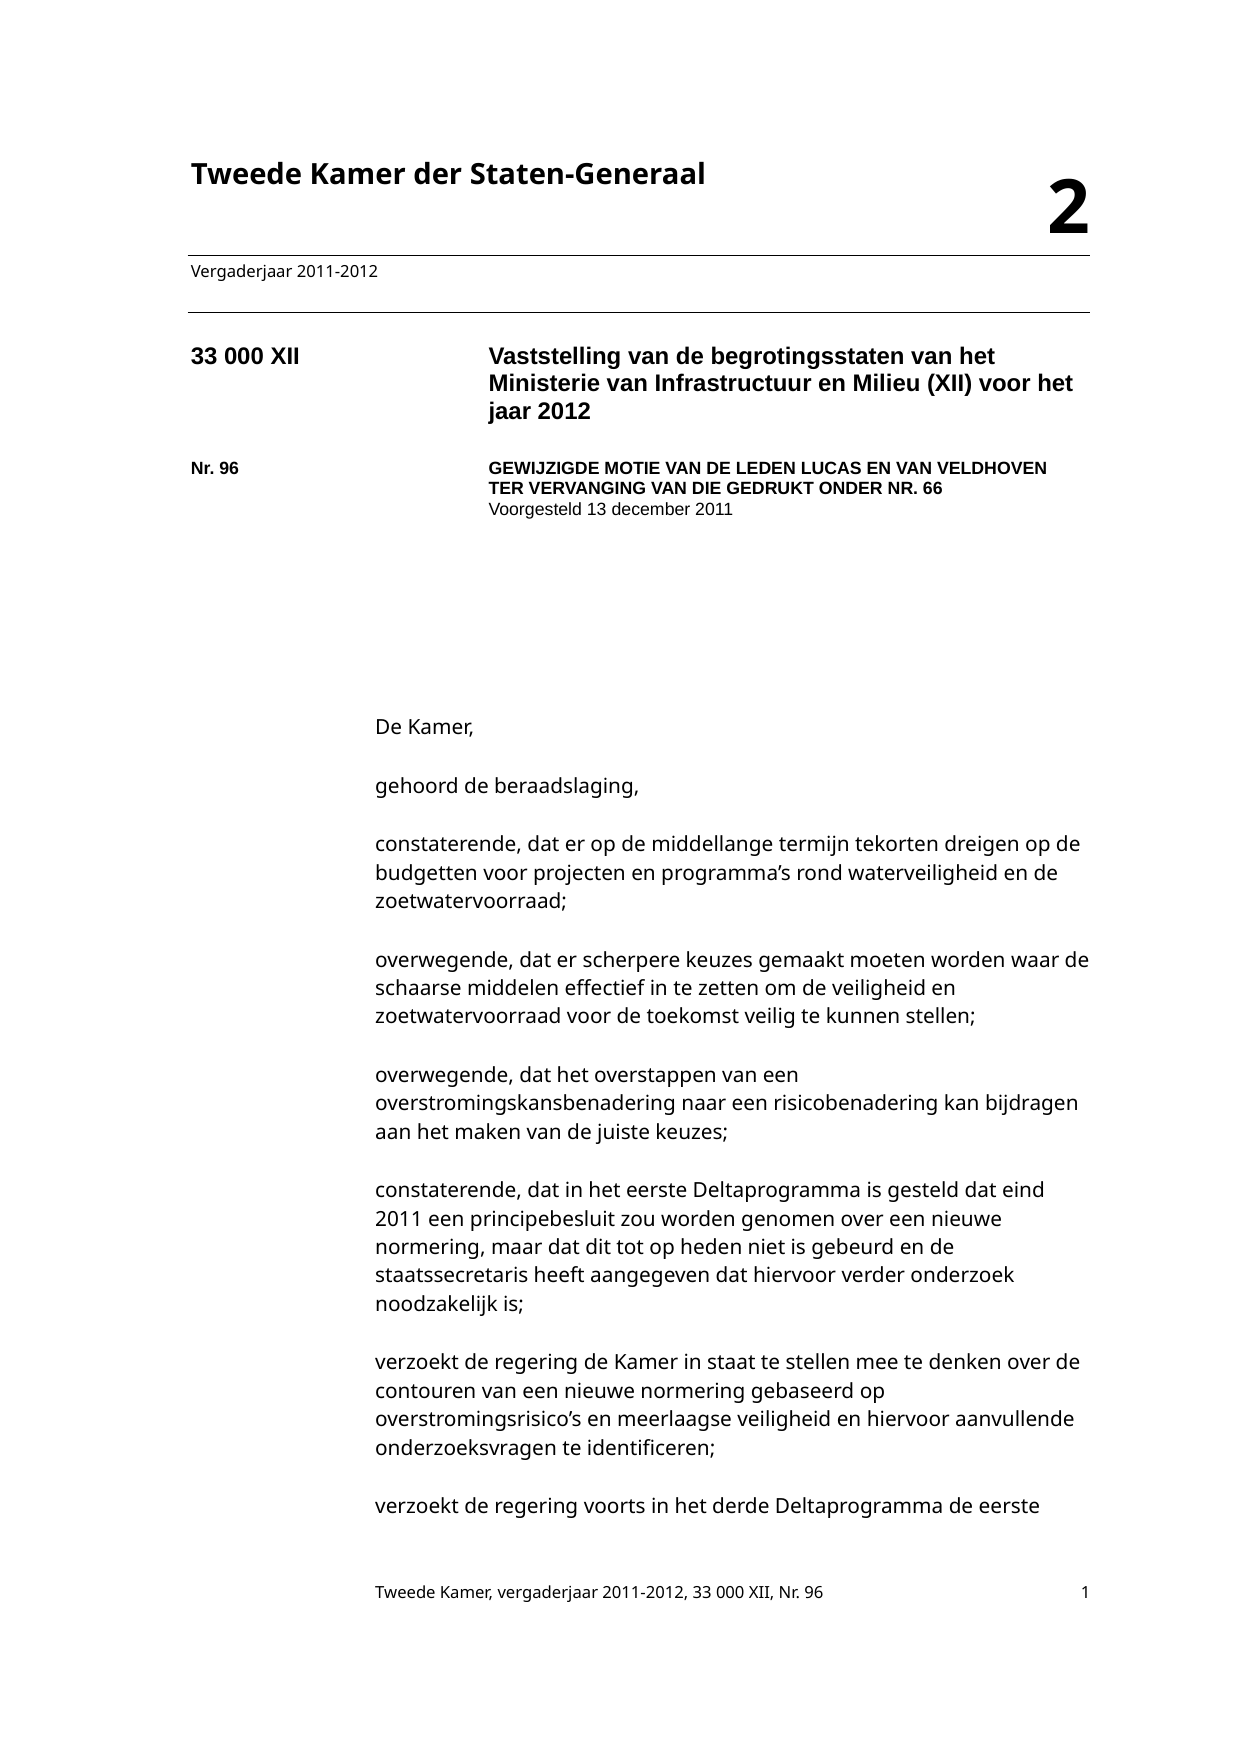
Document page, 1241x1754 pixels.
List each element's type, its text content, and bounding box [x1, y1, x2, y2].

table_header Tweede Kamer der Staten-Generaal [188, 150, 909, 255]
table_cell [485, 256, 1090, 312]
text overwegende, dat er scherpere keuzes gemaakt moeten worden waar de schaarse middelen effectief in te zetten om de veiligheid en zoetwatervoorraad voor de toekomst veilig te kunnen stellen; [375, 945, 1090, 1030]
table_cell Nr. 96 [188, 455, 485, 594]
text verzoekt de regering voorts in het derde Deltaprogramma de eerste [375, 1491, 1090, 1520]
table_cell GEWIJZIGDE MOTIE VAN DE LEDEN LUCAS EN VAN VELDHOVEN TER VERVANGING VAN DIE GEDRUKT ONDER NR. 66 Voorgesteld 13 december 2011 [485, 455, 1090, 594]
text gehoord de beraadslaging, [375, 771, 1090, 799]
text constaterende, dat er op de middellange termijn tekorten dreigen op de budgetten voor projecten en programma’s rond waterveiligheid en de zoetwatervoorraad; [375, 829, 1090, 915]
text overwegende, dat het overstappen van een overstromingskansbenadering naar een risicobenadering kan bijdragen aan het maken van de juiste keuzes; [375, 1060, 1090, 1145]
text constaterende, dat in het eerste Deltaprogramma is gesteld dat eind 2011 een principebesluit zou worden genomen over een nieuwe normering, maar dat dit tot op heden niet is gebeurd en de staatssecretaris heeft aangegeven dat hiervoor verder onderzoek noodzakelijk is; [375, 1175, 1090, 1317]
table_cell Vergaderjaar 2011-2012 [188, 256, 485, 312]
table_cell [188, 313, 485, 339]
table_cell Vaststelling van de begrotingsstaten van het Ministerie van Infrastructuur en Milieu (XII) voor het jaar 2012 [485, 339, 1090, 454]
text verzoekt de regering de Kamer in staat te stellen mee te denken over de contouren van een nieuwe normering gebaseerd op overstromingsrisico’s en meerlaagse veiligheid en hiervoor aanvullende onderzoeksvragen te identificeren; [375, 1347, 1090, 1461]
table_header 2 [910, 150, 1090, 255]
text De Kamer, [375, 712, 1090, 741]
table_cell 33 000 XII [188, 339, 485, 454]
table_cell [485, 313, 1090, 339]
